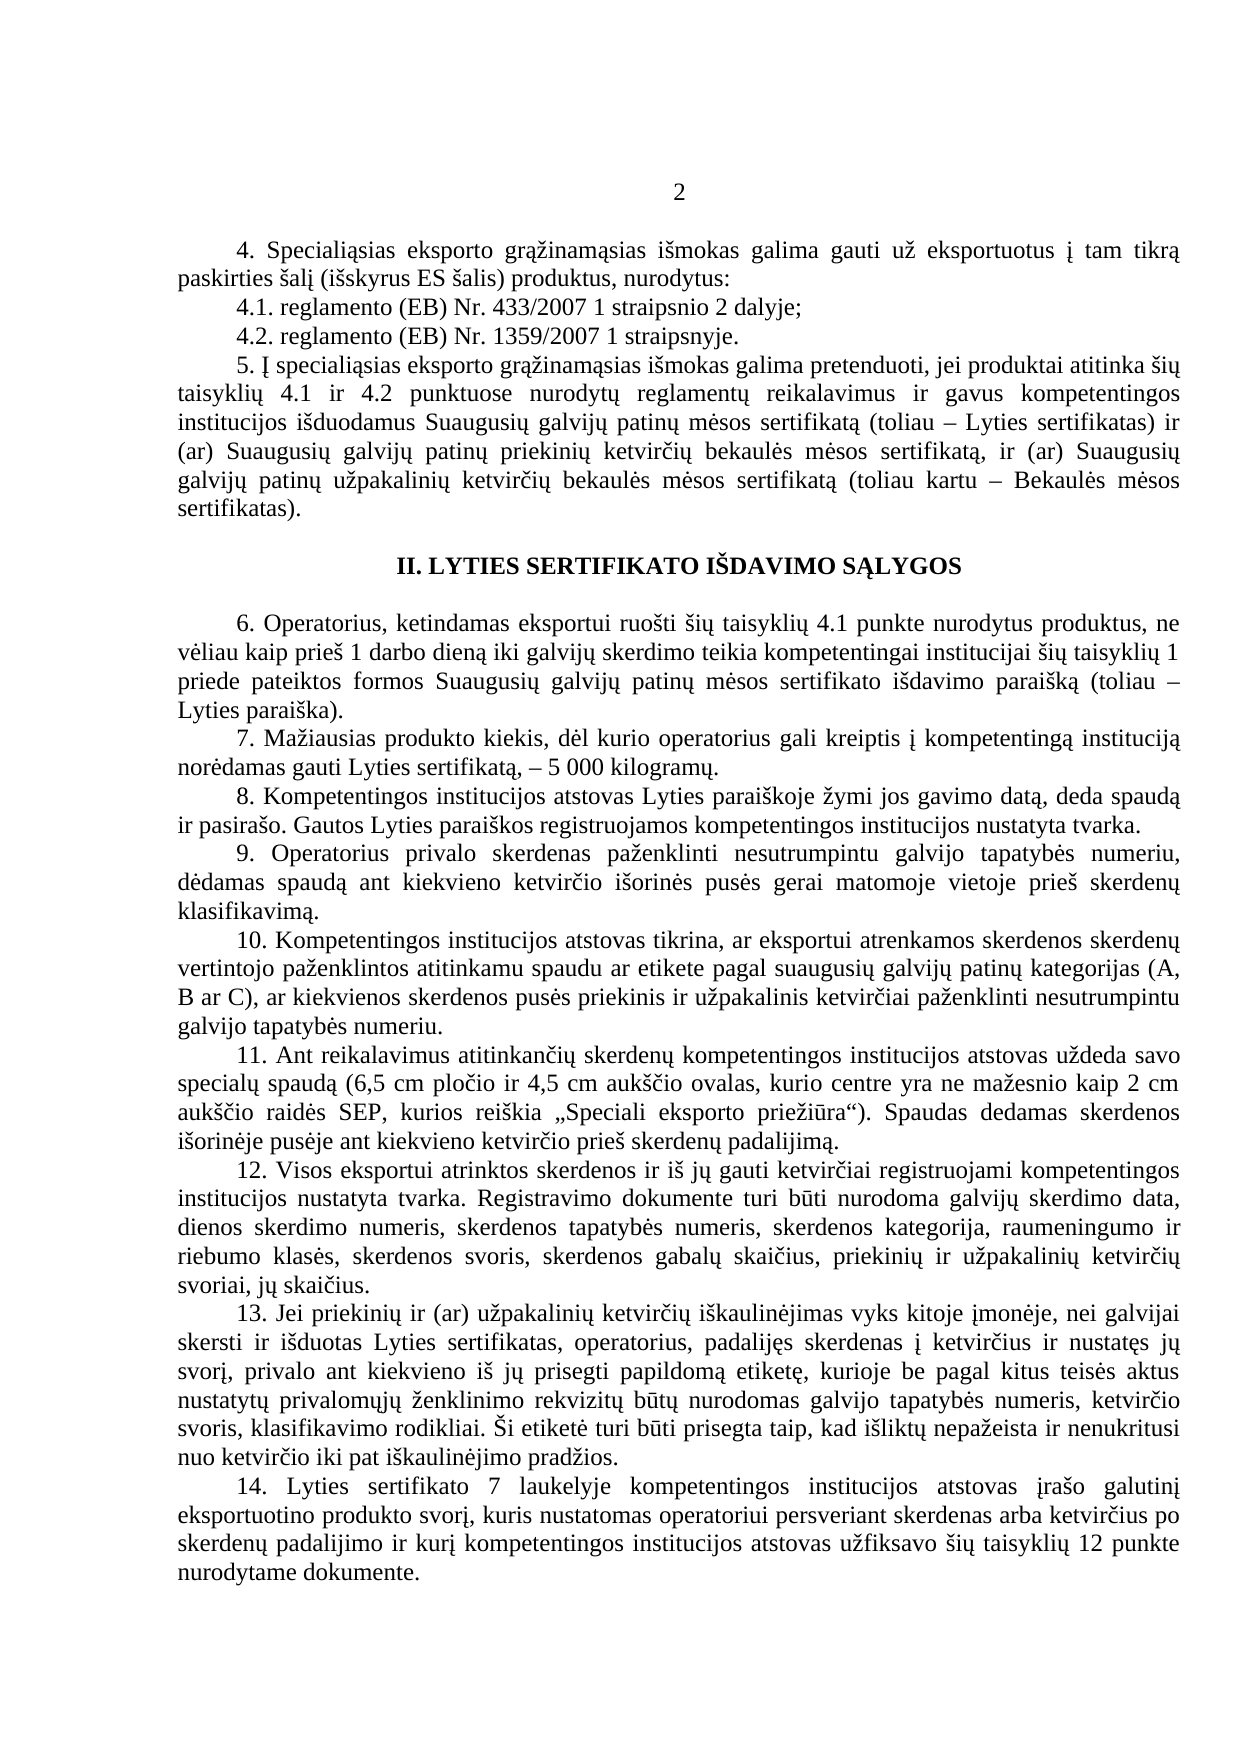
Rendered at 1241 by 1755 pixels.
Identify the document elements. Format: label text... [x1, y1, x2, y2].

text 4.2. reglamento (EB) Nr. 1359/2007 1 straipsnyje. [177, 321, 1181, 350]
text 7. Mažiausias produkto kiekis, dėl kurio operatorius gali kreiptis į kompetentingą instituciją norėdamas gauti Lyties sertifikatą, – 5 000 kilogramų. [177, 723, 1181, 781]
text 14. Lyties sertifikato 7 laukelyje kompetentingos institucijos atstovas įrašo galutinį eksportuotino produkto svorį, kuris nustatomas operatoriui persveriant skerdenas arba ketvirčius po skerdenų padalijimo ir kurį kompetentingos institucijos atstovas užfiksavo šių taisyklių 12 punkte nurodytame dokumente. [177, 1471, 1181, 1586]
text 6. Operatorius, ketindamas eksportui ruošti šių taisyklių 4.1 punkte nurodytus produktus, ne vėliau kaip prieš 1 darbo dieną iki galvijų skerdimo teikia kompetentingai institucijai šių taisyklių 1 priede pateiktos formos Suaugusių galvijų patinų mėsos sertifikato išdavimo paraišką (toliau – Lyties paraiška). [177, 608, 1181, 723]
text 9. Operatorius privalo skerdenas paženklinti nesutrumpintu galvijo tapatybės numeriu, dėdamas spaudą ant kiekvieno ketvirčio išorinės pusės gerai matomoje vietoje prieš skerdenų klasifikavimą. [177, 838, 1181, 925]
text 12. Visos eksportui atrinktos skerdenos ir iš jų gauti ketvirčiai registruojami kompetentingos institucijos nustatyta tvarka. Registravimo dokumente turi būti nurodoma galvijų skerdimo data, dienos skerdimo numeris, skerdenos tapatybės numeris, skerdenos kategorija, raumeningumo ir riebumo klasės, skerdenos svoris, skerdenos gabalų skaičius, priekinių ir užpakalinių ketvirčių svoriai, jų skaičius. [177, 1155, 1181, 1298]
text 13. Jei priekinių ir (ar) užpakalinių ketvirčių iškaulinėjimas vyks kitoje įmonėje, nei galvijai skersti ir išduotas Lyties sertifikatas, operatorius, padalijęs skerdenas į ketvirčius ir nustatęs jų svorį, privalo ant kiekvieno iš jų prisegti papildomą etiketę, kurioje be pagal kitus teisės aktus nustatytų privalomųjų ženklinimo rekvizitų būtų nurodomas galvijo tapatybės numeris, ketvirčio svoris, klasifikavimo rodikliai. Ši etiketė turi būti prisegta taip, kad išliktų nepažeista ir nenukritusi nuo ketvirčio iki pat iškaulinėjimo pradžios. [177, 1298, 1181, 1471]
text 4.1. reglamento (EB) Nr. 433/2007 1 straipsnio 2 dalyje; [177, 292, 1181, 321]
text II. LYTIES SERTIFIKATO IŠDAVIMO SĄLYGOS [177, 551, 1181, 580]
text 4. Specialiąsias eksporto grąžinamąsias išmokas galima gauti už eksportuotus į tam tikrą paskirties šalį (išskyrus ES šalis) produktus, nurodytus: [177, 235, 1181, 292]
text 5. Į specialiąsias eksporto grąžinamąsias išmokas galima pretenduoti, jei produktai atitinka šių taisyklių 4.1 ir 4.2 punktuose nurodytų reglamentų reikalavimus ir gavus kompetentingos institucijos išduodamus Suaugusių galvijų patinų mėsos sertifikatą (toliau – Lyties sertifikatas) ir (ar) Suaugusių galvijų patinų priekinių ketvirčių bekaulės mėsos sertifikatą, ir (ar) Suaugusių galvijų patinų užpakalinių ketvirčių bekaulės mėsos sertifikatą (toliau kartu – Bekaulės mėsos sertifikatas). [177, 350, 1181, 522]
text 10. Kompetentingos institucijos atstovas tikrina, ar eksportui atrenkamos skerdenos skerdenų vertintojo paženklintos atitinkamu spaudu ar etikete pagal suaugusių galvijų patinų kategorijas (A, B ar C), ar kiekvienos skerdenos pusės priekinis ir užpakalinis ketvirčiai paženklinti nesutrumpintu galvijo tapatybės numeriu. [177, 925, 1181, 1040]
text 11. Ant reikalavimus atitinkančių skerdenų kompetentingos institucijos atstovas uždeda savo specialų spaudą (6,5 cm pločio ir 4,5 cm aukščio ovalas, kurio centre yra ne mažesnio kaip 2 cm aukščio raidės SEP, kurios reiškia „Speciali eksporto priežiūra“). Spaudas dedamas skerdenos išorinėje pusėje ant kiekvieno ketvirčio prieš skerdenų padalijimą. [177, 1040, 1181, 1155]
text 8. Kompetentingos institucijos atstovas Lyties paraiškoje žymi jos gavimo datą, deda spaudą ir pasirašo. Gautos Lyties paraiškos registruojamos kompetentingos institucijos nustatyta tvarka. [177, 781, 1181, 838]
